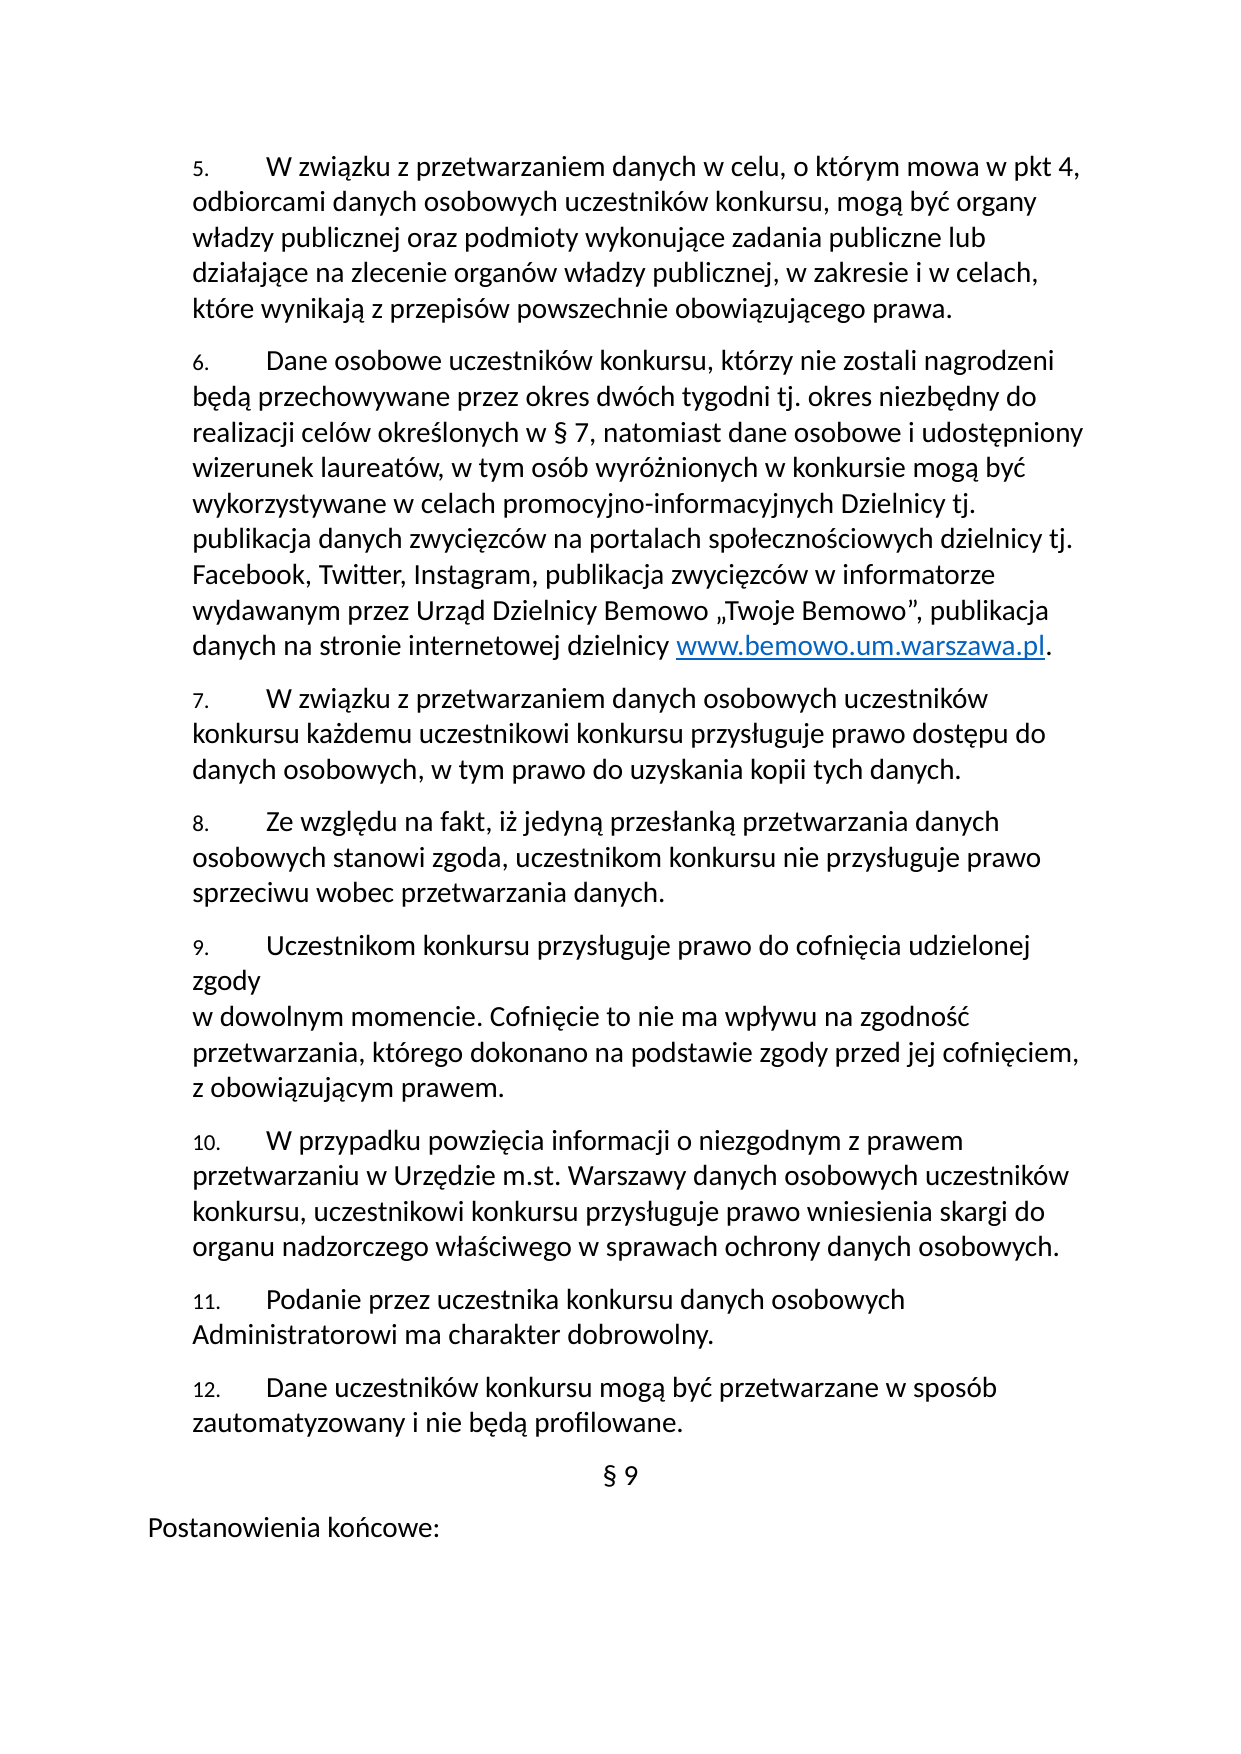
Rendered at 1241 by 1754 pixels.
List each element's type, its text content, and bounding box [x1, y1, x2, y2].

list W przypadku powzięcia informacji o niezgodnym z prawem przetwarzaniu w Urzędzie m.st. Warszawy danych osobowych uczestników konkursu, uczestnikowi konkursu przysługuje prawo wniesienia skargi do organu nadzorczego właściwego w sprawach ochrony danych osobowych. [192, 1122, 1093, 1264]
list Ze względu na fakt, iż jedyną przesłanką przetwarzania danych osobowych stanowi zgoda, uczestnikom konkursu nie przysługuje prawo sprzeciwu wobec przetwarzania danych. [192, 803, 1093, 910]
text § 9 [148, 1457, 1093, 1492]
list Uczestnikom konkursu przysługuje prawo do cofnięcia udzielonej zgody w dowolnym momencie. Cofnięcie to nie ma wpływu na zgodność przetwarzania, którego dokonano na podstawie zgody przed jej cofnięciem, z obowiązującym prawem. [192, 927, 1093, 1105]
list Dane osobowe uczestników konkursu, którzy nie zostali nagrodzeni będą przechowywane przez okres dwóch tygodni tj. okres niezbędny do realizacji celów określonych w § 7, natomiast dane osobowe i udostępniony wizerunek laureatów, w tym osób wyróżnionych w konkursie mogą być wykorzystywane w celach promocyjno-informacyjnych Dzielnicy tj. publikacja danych zwycięzców na portalach społecznościowych dzielnicy tj. Facebook, Twitter, Instagram, publikacja zwycięzców w informatorze wydawanym przez Urząd Dzielnicy Bemowo „Twoje Bemowo”, publikacja danych na stronie internetowej dzielnicy www.bemowo.um.warszawa.pl. [192, 342, 1093, 663]
list W związku z przetwarzaniem danych osobowych uczestników konkursu każdemu uczestnikowi konkursu przysługuje prawo dostępu do danych osobowych, w tym prawo do uzyskania kopii tych danych. [192, 680, 1093, 787]
list Podanie przez uczestnika konkursu danych osobowych Administratorowi ma charakter dobrowolny. [192, 1281, 1093, 1352]
list Dane uczestników konkursu mogą być przetwarzane w sposób zautomatyzowany i nie będą profilowane. [192, 1369, 1093, 1440]
text Postanowienia końcowe: [148, 1509, 1093, 1544]
list W związku z przetwarzaniem danych w celu, o którym mowa w pkt 4, odbiorcami danych osobowych uczestników konkursu, mogą być organy władzy publicznej oraz podmioty wykonujące zadania publiczne lub działające na zlecenie organów władzy publicznej, w zakresie i w celach, które wynikają z przepisów powszechnie obowiązującego prawa. [192, 148, 1093, 326]
